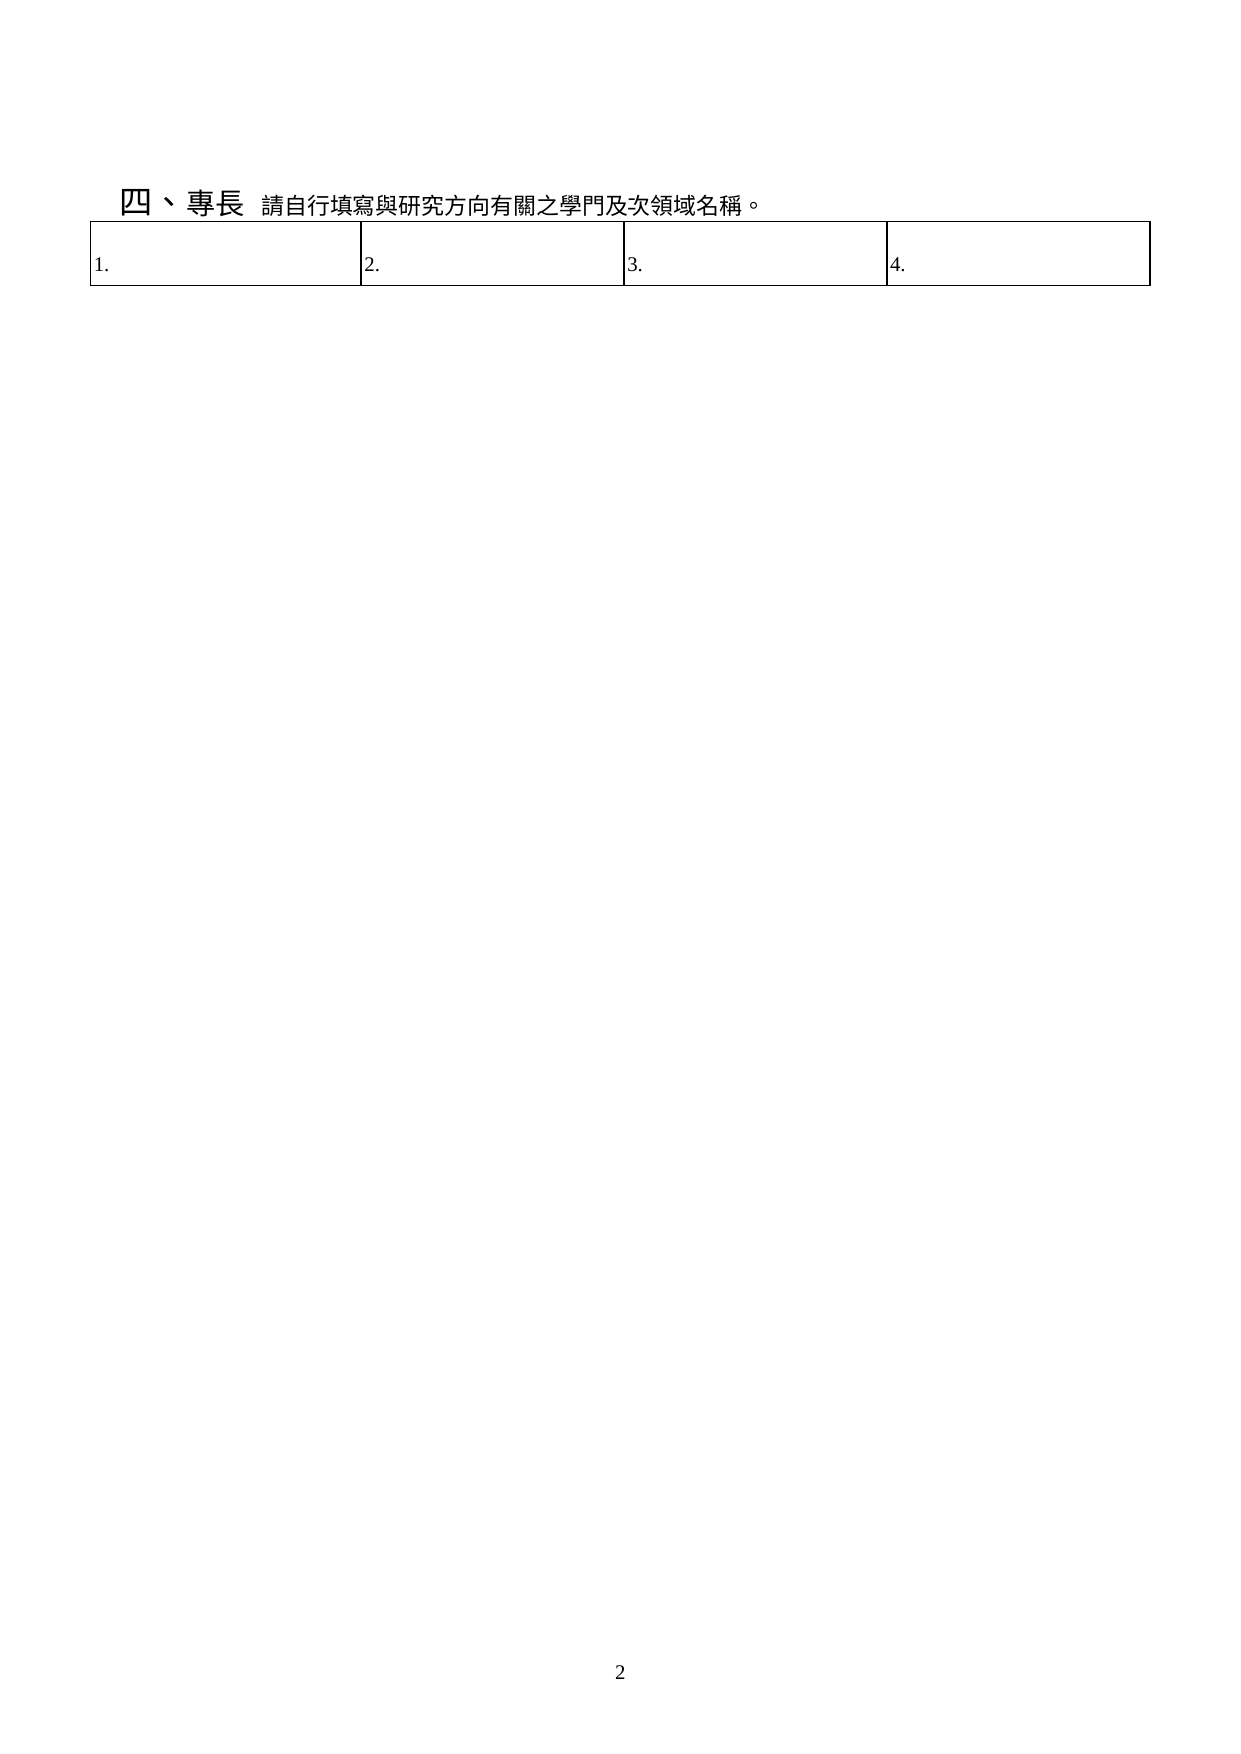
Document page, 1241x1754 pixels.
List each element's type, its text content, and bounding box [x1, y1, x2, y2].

text 四、專長 請自行填寫與研究方向有關之學門及次領域名稱。 [119, 158, 1140, 221]
table_header [625, 222, 886, 285]
table_header [362, 222, 623, 285]
table_header [888, 222, 1149, 285]
table_header [91, 222, 360, 285]
